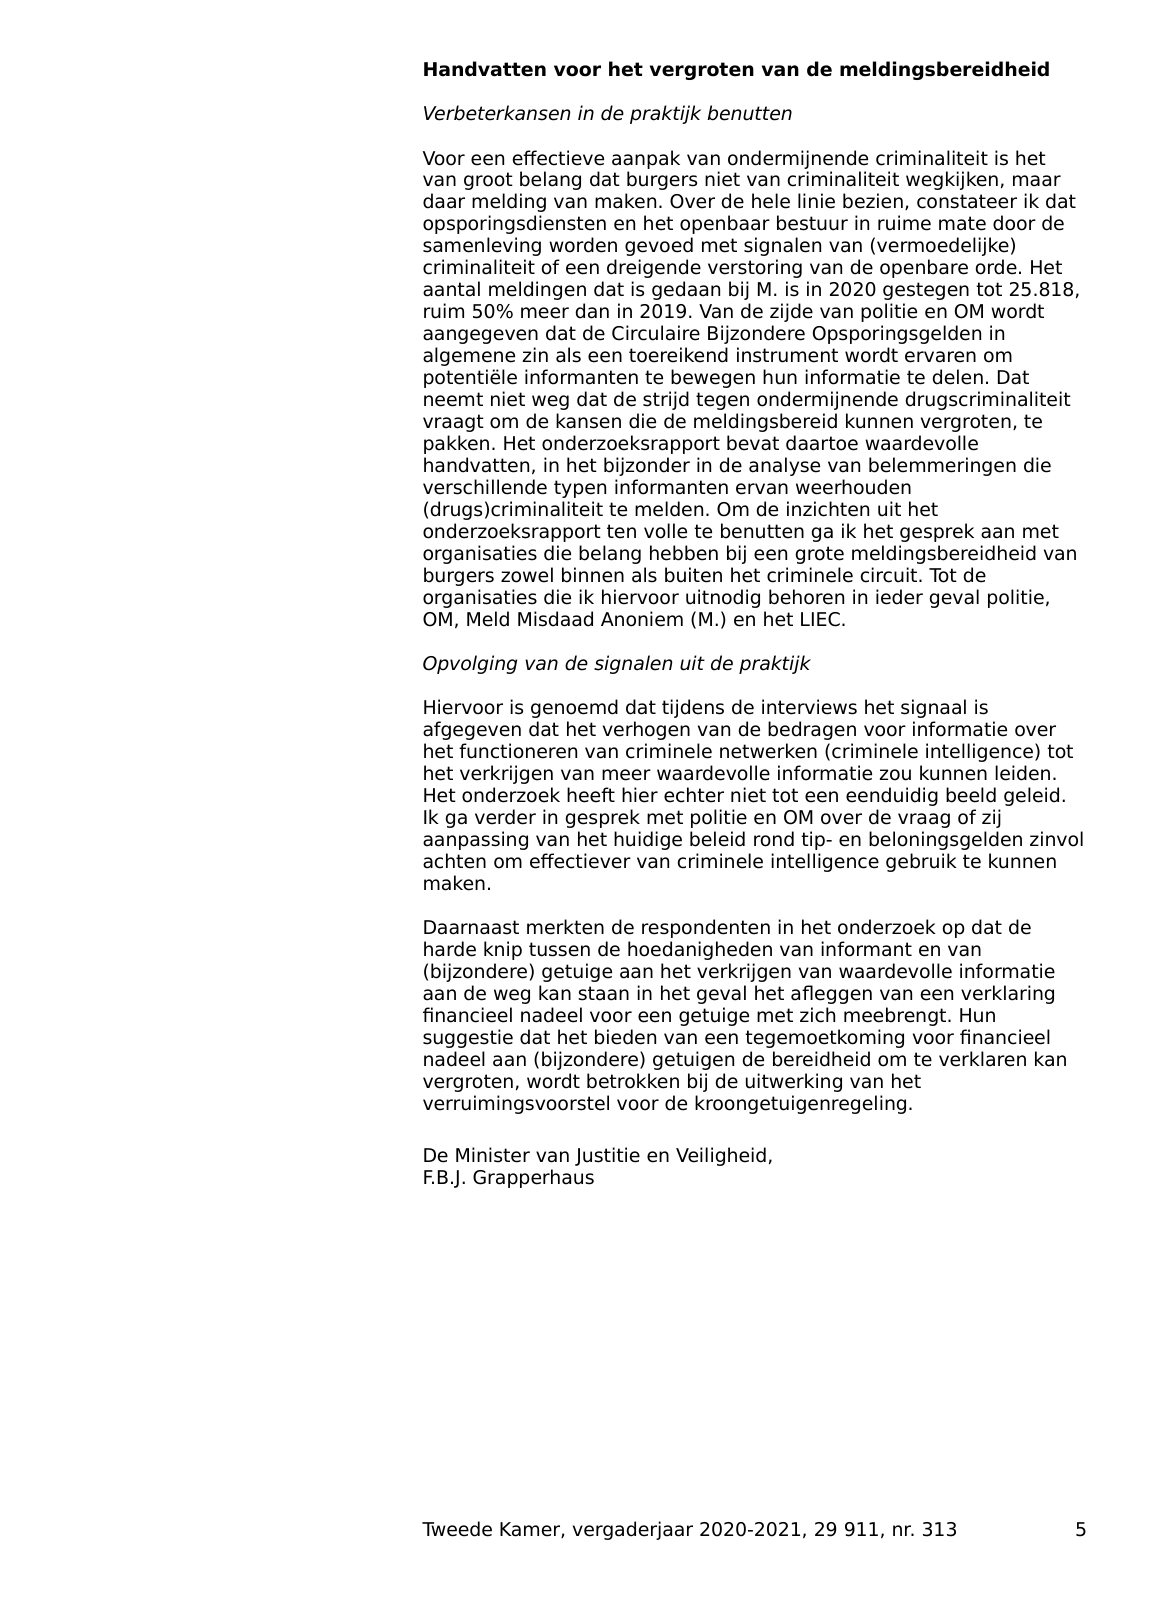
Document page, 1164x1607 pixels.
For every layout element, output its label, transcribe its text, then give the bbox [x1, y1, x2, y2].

subtitle Verbeterkansen in de praktijk benutten [422, 103, 1087, 125]
text Daarnaast merkten de respondenten in het onderzoek op dat de harde knip tussen de hoedanigheden van informant en van (bijzondere) getuige aan het verkrijgen van waardevolle informatie aan de weg kan staan in het geval het afleggen van een verklaring financieel nadeel voor een getuige met zich meebrengt. Hun suggestie dat het bieden van een tegemoetkoming voor financieel nadeel aan (bijzondere) getuigen de bereidheid om te verklaren kan vergroten, wordt betrokken bij de uitwerking van het verruimingsvoorstel voor de kroongetuigenregeling. [422, 917, 1087, 1115]
text Voor een effectieve aanpak van ondermijnende criminaliteit is het van groot belang dat burgers niet van criminaliteit wegkijken, maar daar melding van maken. Over de hele linie bezien, constateer ik dat opsporingsdiensten en het openbaar bestuur in ruime mate door de samenleving worden gevoed met signalen van (vermoedelijke) criminaliteit of een dreigende verstoring van de openbare orde. Het aantal meldingen dat is gedaan bij M. is in 2020 gestegen tot 25.818, ruim 50% meer dan in 2019. Van de zijde van politie en OM wordt aangegeven dat de Circulaire Bijzondere Opsporingsgelden in algemene zin als een toereikend instrument wordt ervaren om potentiële informanten te bewegen hun informatie te delen. Dat neemt niet weg dat de strijd tegen ondermijnende drugscriminaliteit vraagt om de kansen die de meldingsbereid kunnen vergroten, te pakken. Het onderzoeksrapport bevat daartoe waardevolle handvatten, in het bijzonder in de analyse van belemmeringen die verschillende typen informanten ervan weerhouden (drugs)criminaliteit te melden. Om de inzichten uit het onderzoeksrapport ten volle te benutten ga ik het gesprek aan met organisaties die belang hebben bij een grote meldingsbereidheid van burgers zowel binnen als buiten het criminele circuit. Tot de organisaties die ik hiervoor uitnodig behoren in ieder geval politie, OM, Meld Misdaad Anoniem (M.) en het LIEC. [422, 147, 1087, 631]
subtitle Opvolging van de signalen uit de praktijk [422, 653, 1087, 675]
text Hiervoor is genoemd dat tijdens de interviews het signaal is afgegeven dat het verhogen van de bedragen voor informatie over het functioneren van criminele netwerken (criminele intelligence) tot het verkrijgen van meer waardevolle informatie zou kunnen leiden. Het onderzoek heeft hier echter niet tot een eenduidig beeld geleid. Ik ga verder in gesprek met politie en OM over de vraag of zij aanpassing van het huidige beleid rond tip- en beloningsgelden zinvol achten om effectiever van criminele intelligence gebruik te kunnen maken. [422, 697, 1087, 895]
subtitle Handvatten voor het vergroten van de meldingsbereidheid [422, 59, 1087, 81]
text De Minister van Justitie en Veiligheid, F.B.J. Grapperhaus [422, 1145, 1087, 1189]
